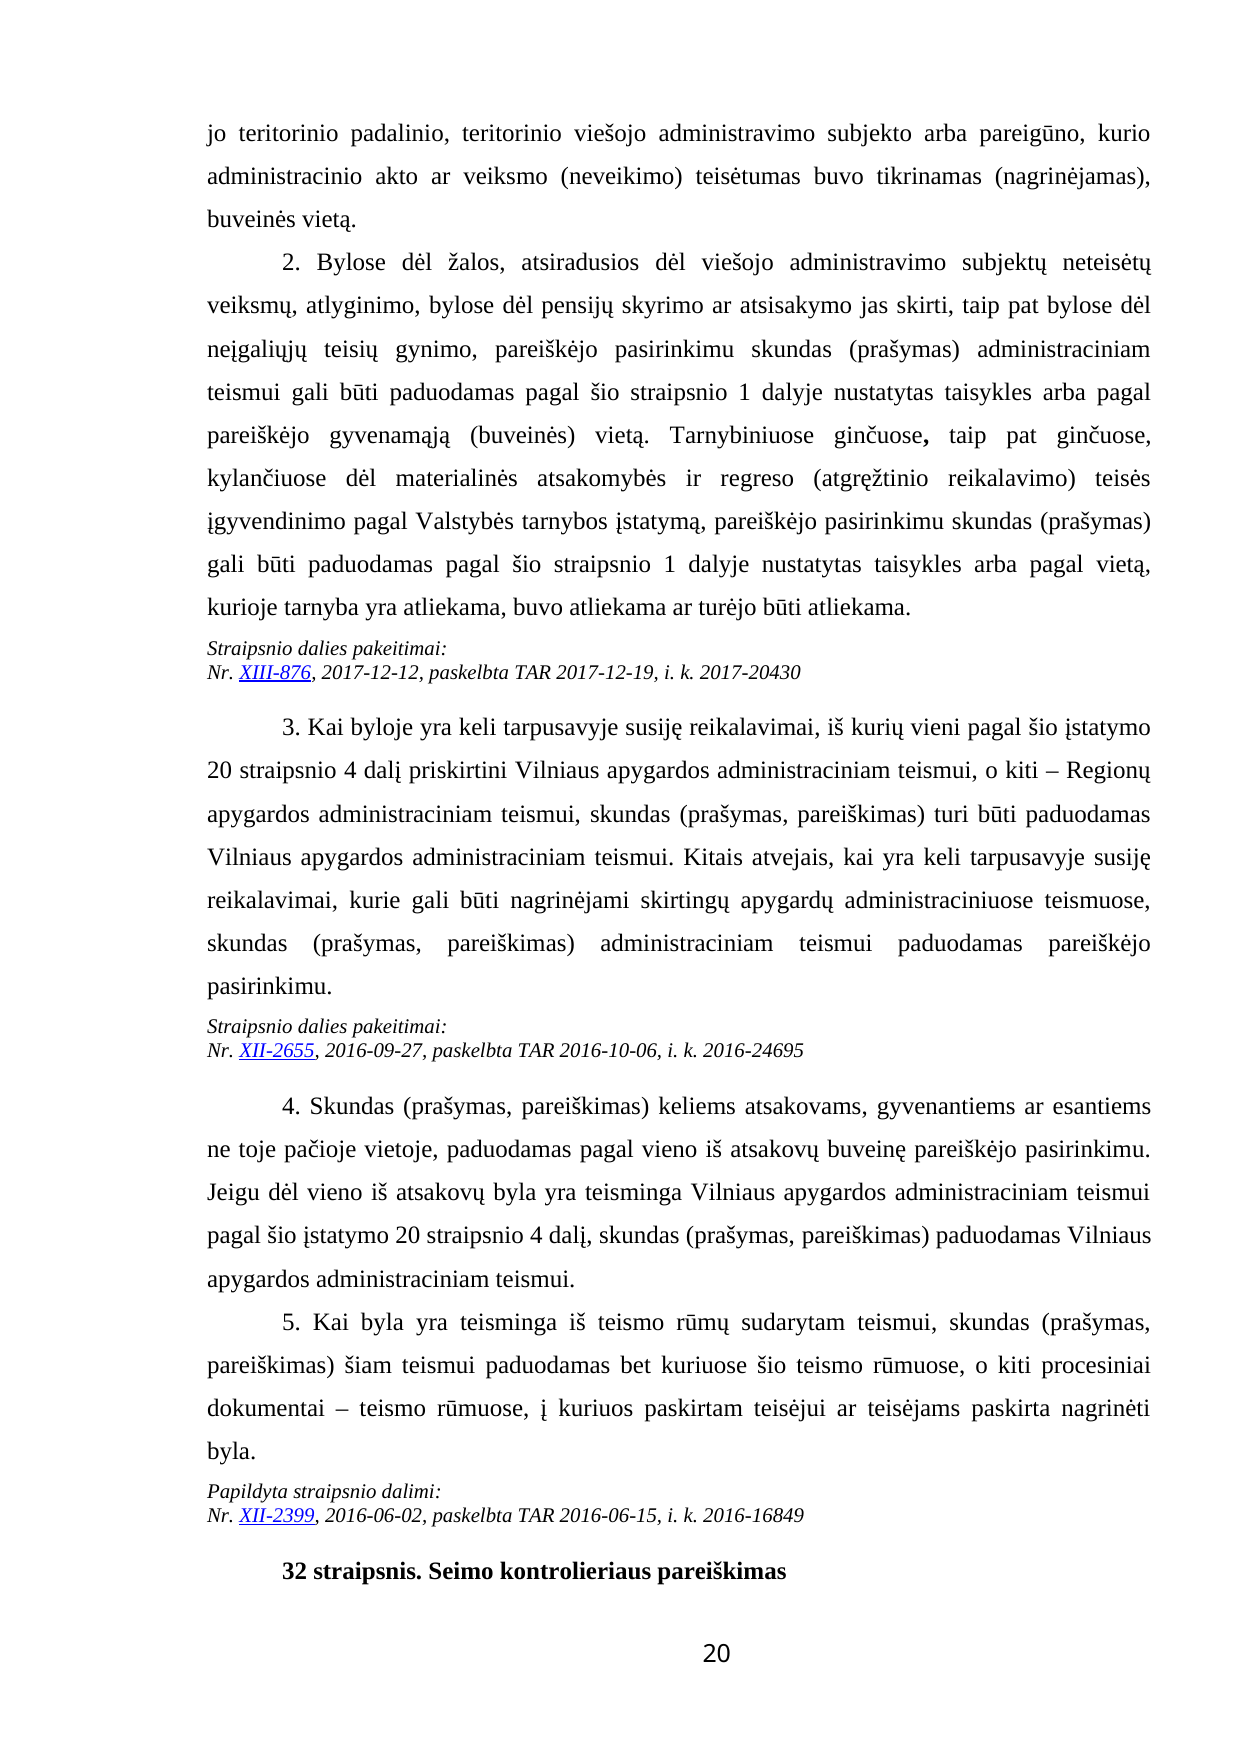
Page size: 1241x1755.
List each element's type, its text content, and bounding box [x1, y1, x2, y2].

text 5. Kai byla yra teisminga iš teismo rūmų sudarytam teismui, skundas (prašymas, pareiškimas) šiam teismui paduodamas bet kuriuose šio teismo rūmuose, o kiti procesiniai dokumentai – teismo rūmuose, į kuriuos paskirtam teisėjui ar teisėjams paskirta nagrinėti byla. [207, 1307, 1152, 1465]
text 32 straipsnis. Seimo kontrolieriaus pareiškimas [207, 1556, 1152, 1585]
text Straipsnio dalies pakeitimai: [207, 1014, 1152, 1038]
text Nr. XII-2655, 2016-09-27, paskelbta TAR 2016-10-06, i. k. 2016-24695 [207, 1038, 1152, 1062]
text 4. Skundas (prašymas, pareiškimas) keliems atsakovams, gyvenantiems ar esantiems ne toje pačioje vietoje, paduodamas pagal vieno iš atsakovų buveinę pareiškėjo pasirinkimu. Jeigu dėl vieno iš atsakovų byla yra teisminga Vilniaus apygardos administraciniam teismui pagal šio įstatymo 20 straipsnio 4 dalį, skundas (prašymas, pareiškimas) paduodamas Vilniaus apygardos administraciniam teismui. [207, 1091, 1152, 1292]
text Nr. XII-2399, 2016-06-02, paskelbta TAR 2016-06-15, i. k. 2016-16849 [207, 1503, 1152, 1527]
text 3. Kai byloje yra keli tarpusavyje susiję reikalavimai, iš kurių vieni pagal šio įstatymo 20 straipsnio 4 dalį priskirtini Vilniaus apygardos administraciniam teismui, o kiti – Regionų apygardos administraciniam teismui, skundas (prašymas, pareiškimas) turi būti paduodamas Vilniaus apygardos administraciniam teismui. Kitais atvejais, kai yra keli tarpusavyje susiję reikalavimai, kurie gali būti nagrinėjami skirtingų apygardų administraciniuose teismuose, skundas (prašymas, pareiškimas) administraciniam teismui paduodamas pareiškėjo pasirinkimu. [207, 712, 1152, 1000]
text Papildyta straipsnio dalimi: [207, 1479, 1152, 1503]
text jo teritorinio padalinio, teritorinio viešojo administravimo subjekto arba pareigūno, kurio administracinio akto ar veiksmo (neveikimo) teisėtumas buvo tikrinamas (nagrinėjamas), buveinės vietą. [207, 118, 1152, 233]
text Straipsnio dalies pakeitimai: [207, 636, 1152, 660]
text 2. Bylose dėl žalos, atsiradusios dėl viešojo administravimo subjektų neteisėtų veiksmų, atlyginimo, bylose dėl pensijų skyrimo ar atsisakymo jas skirti, taip pat bylose dėl neįgaliųjų teisių gynimo, pareiškėjo pasirinkimu skundas (prašymas) administraciniam teismui gali būti paduodamas pagal šio straipsnio 1 dalyje nustatytas taisykles arba pagal pareiškėjo gyvenamąją (buveinės) vietą. Tarnybiniuose ginčuose, taip pat ginčuose, kylančiuose dėl materialinės atsakomybės ir regreso (atgręžtinio reikalavimo) teisės įgyvendinimo pagal Valstybės tarnybos įstatymą, pareiškėjo pasirinkimu skundas (prašymas) gali būti paduodamas pagal šio straipsnio 1 dalyje nustatytas taisykles arba pagal vietą, kurioje tarnyba yra atliekama, buvo atliekama ar turėjo būti atliekama. [207, 247, 1152, 621]
text Nr. XIII-876, 2017-12-12, paskelbta TAR 2017-12-19, i. k. 2017-20430 [207, 660, 1152, 684]
